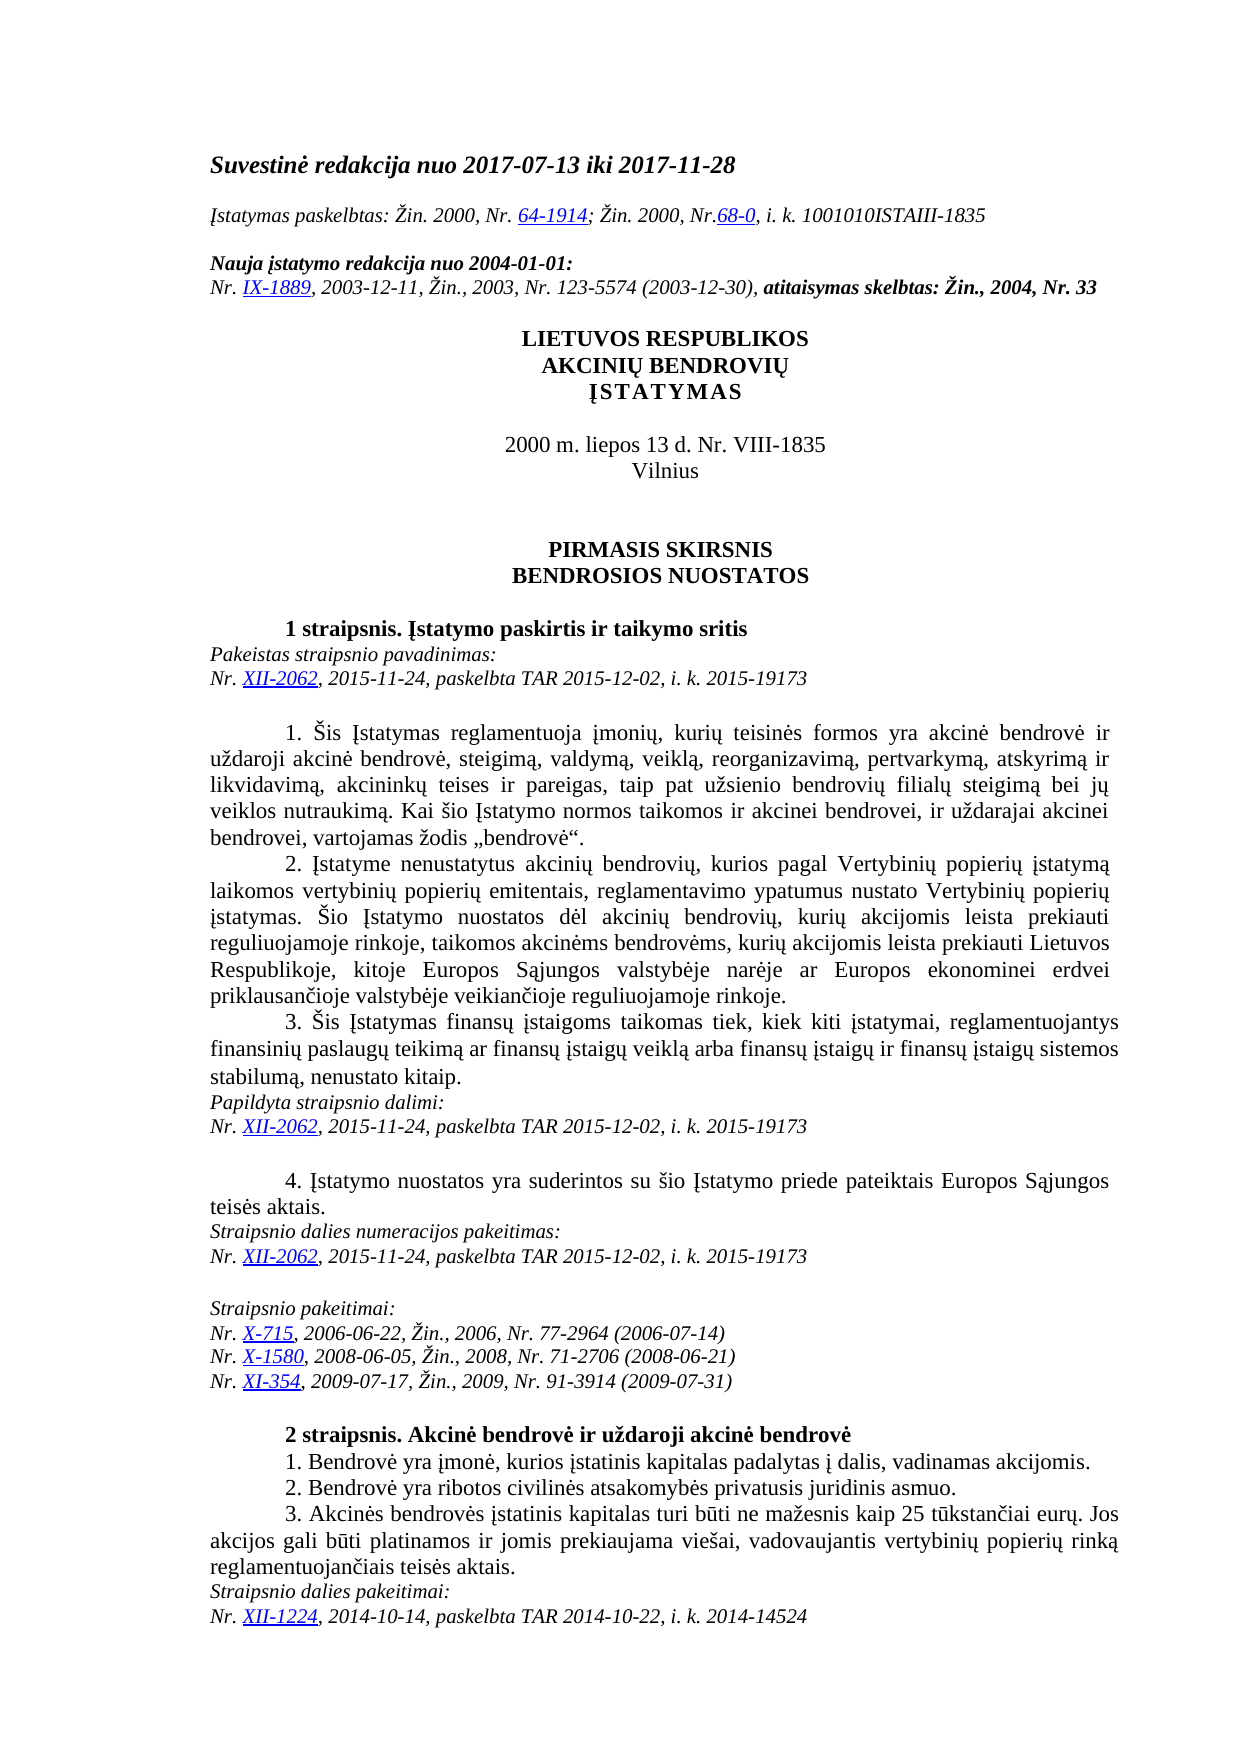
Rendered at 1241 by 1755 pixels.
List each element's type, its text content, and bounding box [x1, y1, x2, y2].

text 2000 m. liepos 13 d. Nr. VIII-1835 [210, 431, 1120, 457]
text 4. Įstatymo nuostatos yra suderintos su šio Įstatymo priede pateiktais Europos Sąjungos teisės aktais. [210, 1167, 1111, 1219]
subtitle Pirmasis skirsnis [210, 536, 1111, 563]
text Papildyta straipsnio dalimi: [210, 1090, 1120, 1114]
text Straipsnio dalies pakeitimai: [210, 1579, 1120, 1603]
text Straipsnio pakeitimai: [210, 1296, 1111, 1320]
text Nauja įstatymo redakcija nuo 2004-01-01: [210, 251, 1120, 275]
text 1 straipsnis. Įstatymo paskirtis ir taikymo sritis [210, 615, 1111, 642]
text 2 straipsnis. Akcinė bendrovė ir uždaroji akcinė bendrovė [210, 1421, 1111, 1448]
text Nr. XII-2062, 2015-11-24, paskelbta TAR 2015-12-02, i. k. 2015-19173 [210, 1243, 1120, 1268]
text 2. Bendrovė yra ribotos civilinės atsakomybės privatusis juridinis asmuo. [210, 1474, 1111, 1500]
text 1. Bendrovė yra įmonė, kurios įstatinis kapitalas padalytas į dalis, vadinamas akcijomis. [210, 1448, 1111, 1474]
text LIETUVOS RESPUBLIKOS [210, 325, 1120, 352]
text Įstatymas paskelbtas: Žin. 2000, Nr. 64-1914; Žin. 2000, Nr.68-0, i. k. 1001010ISTAIII-1835 [210, 203, 1120, 227]
text Nr. IX-1889, 2003-12-11, Žin., 2003, Nr. 123-5574 (2003-12-30), atitaisymas skelbtas: Žin., 2004, Nr. 33 [210, 275, 1111, 299]
text 1. Šis Įstatymas reglamentuoja įmonių, kurių teisinės formos yra akcinė bendrovė ir uždaroji akcinė bendrovė, steigimą, valdymą, veiklą, reorganizavimą, pertvarkymą, atskyrimą ir likvidavimą, akcininkų teises ir pareigas, taip pat užsienio bendrovių filialų steigimą bei jų veiklos nutraukimą. Kai šio Įstatymo normos taikomos ir akcinei bendrovei, ir uždarajai akcinei bendrovei, vartojamas žodis „bendrovė“. [210, 718, 1111, 850]
text Nr. XII-2062, 2015-11-24, paskelbta TAR 2015-12-02, i. k. 2015-19173 [210, 1114, 1120, 1138]
text Nr. XII-2062, 2015-11-24, paskelbta TAR 2015-12-02, i. k. 2015-19173 [210, 666, 1120, 690]
text Nr. XI-354, 2009-07-17, Žin., 2009, Nr. 91-3914 (2009-07-31) [210, 1368, 1120, 1393]
text 2. Įstatyme nenustatytus akcinių bendrovių, kurios pagal Vertybinių popierių įstatymą laikomos vertybinių popierių emitentais, reglamentavimo ypatumus nustato Vertybinių popierių įstatymas. Šio Įstatymo nuostatos dėl akcinių bendrovių, kurių akcijomis leista prekiauti reguliuojamoje rinkoje, taikomos akcinėms bendrovėms, kurių akcijomis leista prekiauti Lietuvos Respublikoje, kitoje Europos Sąjungos valstybėje narėje ar Europos ekonominei erdvei priklausančioje valstybėje veikiančioje reguliuojamoje rinkoje. [210, 850, 1111, 1008]
text 3. Šis Įstatymas finansų įstaigoms taikomas tiek, kiek kiti įstatymai, reglamentuojantys finansinių paslaugų teikimą ar finansų įstaigų veiklą arba finansų įstaigų ir finansų įstaigų sistemos stabilumą, nenustato kitaip. [210, 1008, 1120, 1090]
text Suvestinė redakcija nuo 2017-07-13 iki 2017-11-28 [210, 150, 1120, 179]
text Nr. X-715, 2006-06-22, Žin., 2006, Nr. 77-2964 (2006-07-14) [210, 1320, 1111, 1344]
text Straipsnio dalies numeracijos pakeitimas: [210, 1219, 1120, 1243]
text ĮSTATYMAS [210, 378, 1120, 404]
text Nr. X-1580, 2008-06-05, Žin., 2008, Nr. 71-2706 (2008-06-21) [210, 1344, 1111, 1368]
text Pakeistas straipsnio pavadinimas: [210, 642, 1120, 666]
text 3. Akcinės bendrovės įstatinis kapitalas turi būti ne mažesnis kaip 25 tūkstančiai eurų. Jos akcijos gali būti platinamos ir jomis prekiaujama viešai, vadovaujantis vertybinių popierių rinką reglamentuojančiais teisės aktais. [210, 1500, 1120, 1579]
text AKCINIŲ BENDROVIŲ [210, 352, 1120, 378]
text Vilnius [210, 457, 1120, 483]
subtitle BENDROSIOS NUOSTATOS [210, 563, 1111, 589]
text Nr. XII-1224, 2014-10-14, paskelbta TAR 2014-10-22, i. k. 2014-14524 [210, 1603, 1120, 1628]
